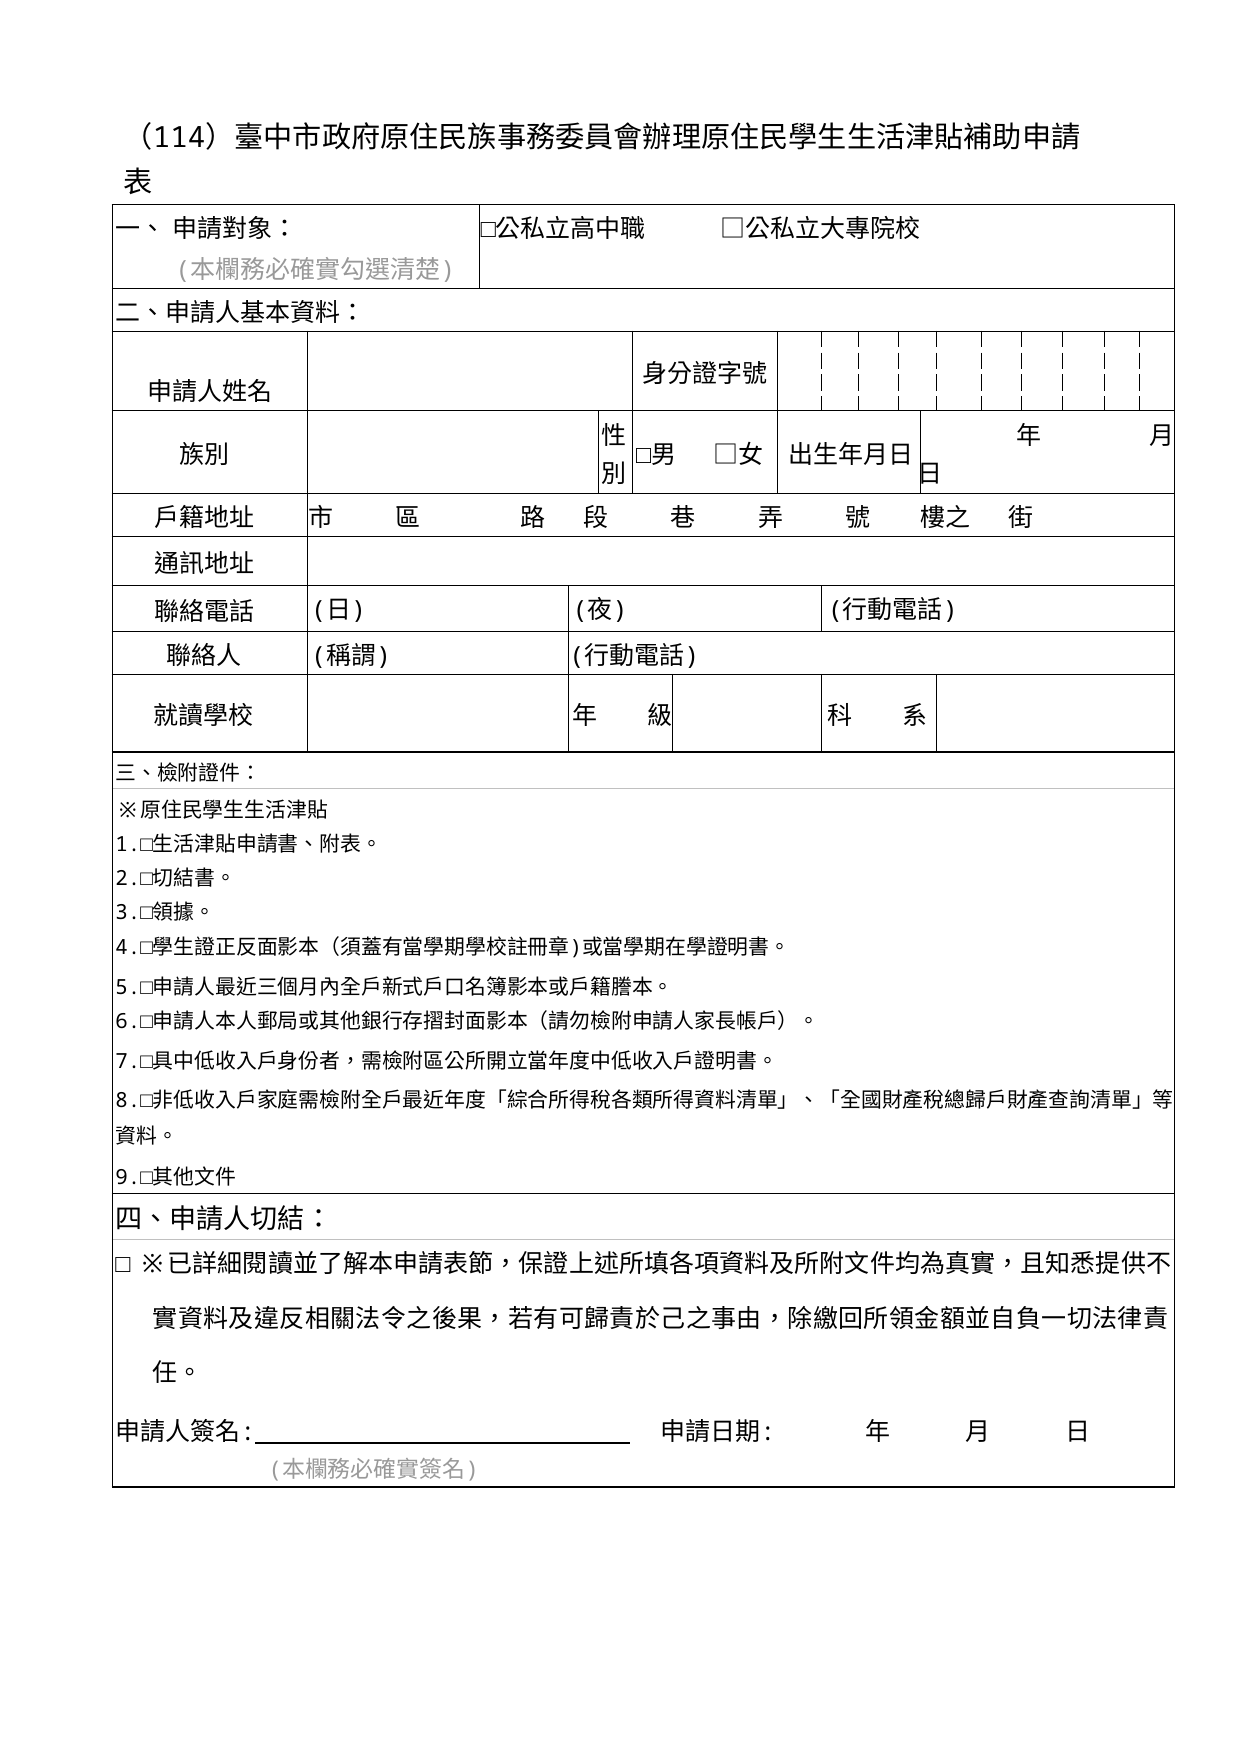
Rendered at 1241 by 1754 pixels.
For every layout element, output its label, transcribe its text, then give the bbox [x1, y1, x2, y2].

table_header □公私立高中職 □公私立大專院校 [480, 205, 1174, 288]
table_cell (稱謂) [308, 632, 568, 674]
table_cell 出生年月日 [778, 411, 920, 492]
table_cell 性 別 [599, 411, 632, 492]
table_cell 聯絡電話 [113, 586, 307, 631]
table_cell [859, 332, 899, 410]
table_cell (行動電話) [569, 632, 1174, 674]
table_cell [778, 332, 821, 410]
table_cell [899, 332, 937, 410]
table_cell 聯絡人 [113, 632, 307, 674]
table_cell (行動電話) [822, 586, 1174, 631]
table_cell [821, 332, 859, 410]
table_cell 族別 [113, 411, 307, 492]
table_cell (日) [308, 586, 568, 631]
table_cell 三、檢附證件： [113, 753, 1174, 788]
table_cell [1062, 332, 1104, 410]
table_cell [1139, 332, 1174, 410]
table_cell 四、申請人切結： [113, 1194, 1174, 1239]
table_cell 二、申請人基本資料： [113, 289, 1174, 331]
table_cell ※原住民學生生活津貼 1.□生活津貼申請書、附表。 2.□切結書。 3.□領據。 4.□學生證正反面影本（須蓋有當學期學校註冊章)或當學期在學證明書。 5.□申請人最近三個月內全戶新式戶口名簿影本或戶籍謄本。 6.□申請人本人郵局或其他銀行存摺封面影本（請勿檢附申請人家長帳戶）。 7.□具中低收入戶身份者，需檢附區公所開立當年度中低收入戶證明書。 8.□非低收入戶家庭需檢附全戶最近年度「綜合所得稅各類所得資料清單」、「全國財產稅總歸戶財產查詢清單」等資料。 9.□其他文件 [113, 789, 1174, 1193]
table_cell [308, 411, 598, 492]
table_cell □ ※已詳細閱讀並了解本申請表節，保證上述所填各項資料及所附文件均為真實，且知悉提供不實資料及違反相關法令之後果，若有可歸責於己之事由，除繳回所領金額並自負一切法律責任。 申請人簽名: 申請日期: 年 月 日 (本欄務必確實簽名) [113, 1240, 1174, 1486]
table_cell 科 系 [822, 675, 936, 751]
table_cell 通訊地址 [113, 537, 307, 585]
table_cell 就讀學校 [113, 675, 307, 751]
table_cell [308, 332, 632, 410]
table_cell [937, 332, 981, 410]
text （114）臺中市政府原住民族事務委員會辦理原住民學生生活津貼補助申請表 [123, 113, 1101, 201]
table_cell 年 級 [569, 675, 672, 751]
table_cell [308, 537, 1174, 585]
table_cell [937, 675, 1174, 751]
table_cell 市 區 路 段 巷 弄 號 樓之 街 [308, 494, 1174, 536]
table_cell [981, 332, 1022, 410]
table_cell 身分證字號 [633, 332, 777, 410]
table_cell □男 □女 [633, 411, 777, 492]
table_cell [1104, 332, 1139, 410]
table_cell 年 月 日 [921, 411, 1174, 492]
table_cell 戶籍地址 [113, 494, 307, 536]
table_cell 申請人姓名 [113, 332, 307, 410]
table_header 一、 申請對象： (本欄務必確實勾選清楚) [113, 205, 479, 288]
table_cell [673, 675, 821, 751]
table_cell [308, 675, 568, 751]
table_cell (夜) [569, 586, 821, 631]
table_cell [1022, 332, 1062, 410]
